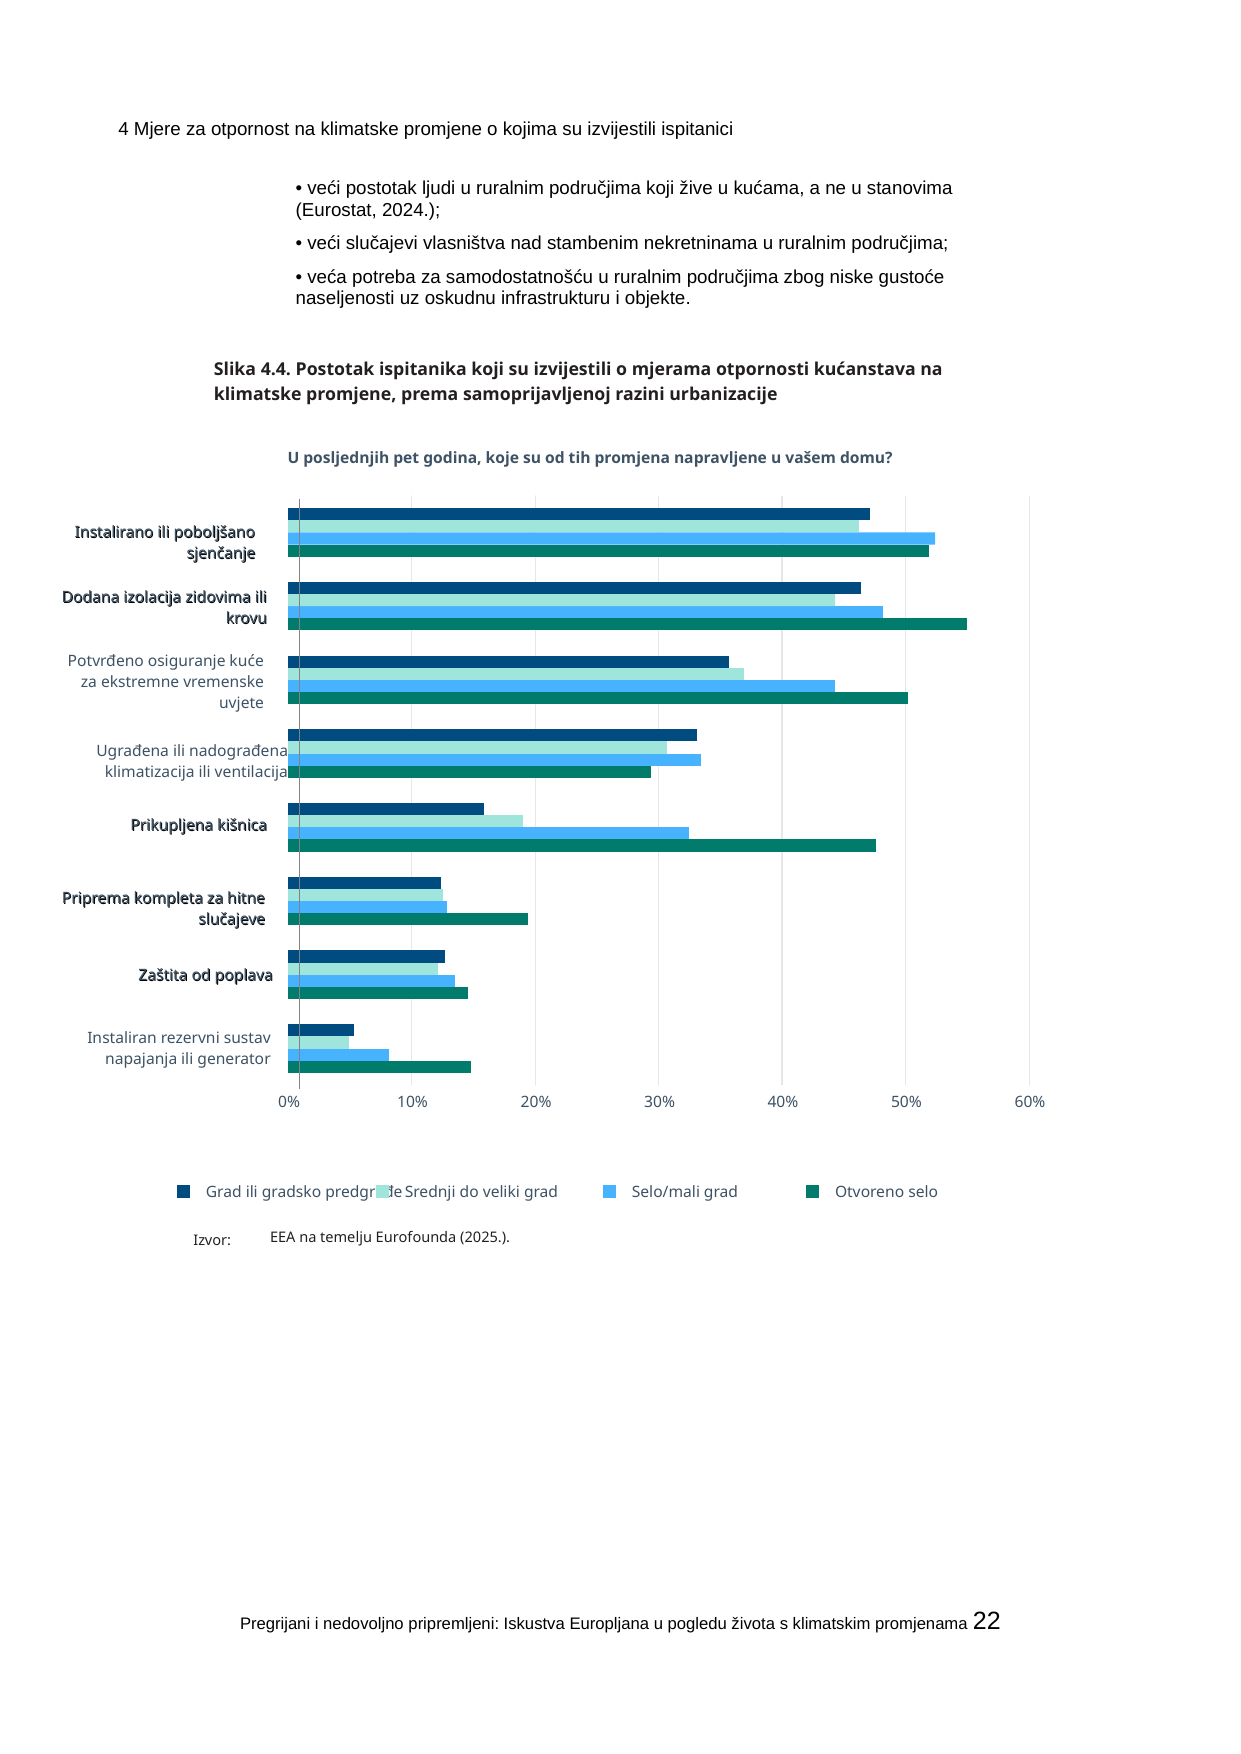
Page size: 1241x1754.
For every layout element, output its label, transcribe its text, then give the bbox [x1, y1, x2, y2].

text • veća potreba za samodostatnošću u ruralnim područjima zbog niske gustoće naseljenosti uz oskudnu infrastrukturu i objekte. [295, 266, 1022, 309]
text • veći slučajevi vlasništva nad stambenim nekretninama u ruralnim područjima; [295, 232, 1022, 254]
text • veći postotak ljudi u ruralnim područjima koji žive u kućama, a ne u stanovima (Eurostat, 2024.); [295, 177, 1022, 220]
